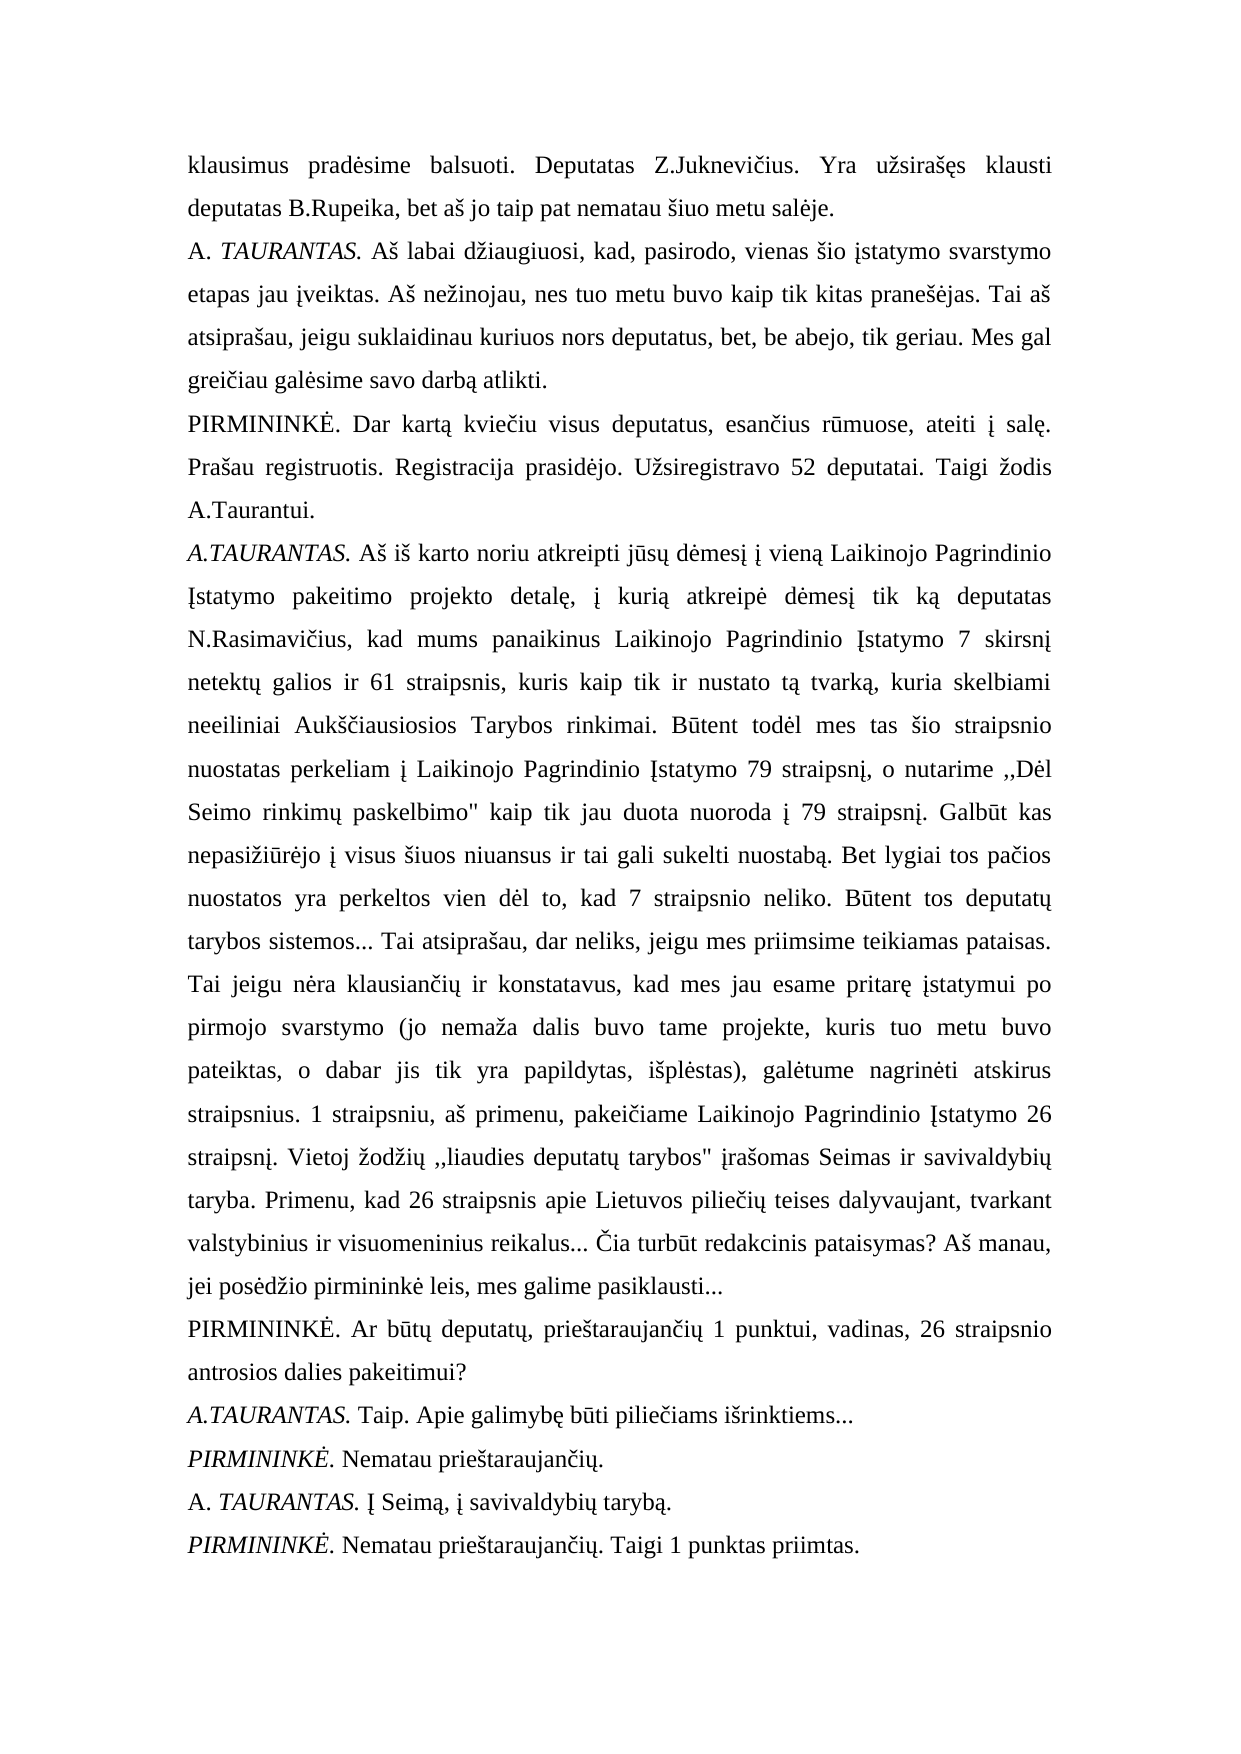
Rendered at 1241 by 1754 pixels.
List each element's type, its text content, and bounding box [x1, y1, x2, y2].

text PIRMININKĖ. Dar kartą kviečiu visus deputatus, esančius rūmuose, ateiti į salę. Prašau registruotis. Registracija prasidėjo. Užsiregistravo 52 deputatai. Taigi žodis A.Taurantui. [187, 409, 1053, 524]
text A.TAURANTAS. Aš iš karto noriu atkreipti jūsų dėmesį į vieną Laikinojo Pagrindinio Įstatymo pakeitimo projekto detalę, į kurią atkreipė dėmesį tik ką deputatas N.Rasimavičius, kad mums panaikinus Laikinojo Pagrindinio Įstatymo 7 skirsnį netektų galios ir 61 straipsnis, kuris kaip tik ir nustato tą tvarką, kuria skelbiami neeiliniai Aukščiausiosios Tarybos rinkimai. Būtent todėl mes tas šio straipsnio nuostatas perkeliam į Laikinojo Pagrindinio Įstatymo 79 straipsnį, o nutarime ,,Dėl Seimo rinkimų paskelbimo" kaip tik jau duota nuoroda į 79 straipsnį. Galbūt kas nepasižiūrėjo į visus šiuos niuansus ir tai gali sukelti nuostabą. Bet lygiai tos pačios nuostatos yra perkeltos vien dėl to, kad 7 straipsnio neliko. Būtent tos deputatų tarybos sistemos... Tai atsiprašau, dar neliks, jeigu mes priimsime teikiamas pataisas. Tai jeigu nėra klausiančių ir konstatavus, kad mes jau esame pritarę įstatymui po pirmojo svarstymo (jo nemaža dalis buvo tame projekte, kuris tuo metu buvo pateiktas, o dabar jis tik yra papildytas, išplėstas), galėtume nagrinėti atskirus straipsnius. 1 straipsniu, aš primenu, pakeičiame Laikinojo Pagrindinio Įstatymo 26 straipsnį. Vietoj žodžių ,,liaudies deputatų tarybos" įrašomas Seimas ir savivaldybių taryba. Primenu, kad 26 straipsnis apie Lietuvos piliečių teises dalyvaujant, tvarkant valstybinius ir visuomeninius reikalus... Čia turbūt redakcinis pataisymas? Aš manau, jei posėdžio pirmininkė leis, mes galime pasiklausti... [187, 538, 1053, 1300]
text klausimus pradėsime balsuoti. Deputatas Z.Juknevičius. Yra užsirašęs klausti deputatas B.Rupeika, bet aš jo taip pat nematau šiuo metu salėje. [187, 150, 1053, 222]
text PIRMININKĖ. Ar būtų deputatų, prieštaraujančių 1 punktui, vadinas, 26 straipsnio antrosios dalies pakeitimui? [187, 1314, 1053, 1386]
text A.TAURANTAS. Taip. Apie galimybę būti piliečiams išrinktiems... [187, 1401, 1053, 1429]
text A. TAURANTAS. Aš labai džiaugiuosi, kad, pasirodo, vienas šio įstatymo svarstymo etapas jau įveiktas. Aš nežinojau, nes tuo metu buvo kaip tik kitas pranešėjas. Tai aš atsiprašau, jeigu suklaidinau kuriuos nors deputatus, bet, be abejo, tik geriau. Mes gal greičiau galėsime savo darbą atlikti. [187, 236, 1053, 394]
text PIRMININKĖ. Nematau prieštaraujančių. Taigi 1 punktas priimtas. [187, 1530, 1053, 1559]
text A. TAURANTAS. Į Seimą, į savivaldybių tarybą. [187, 1487, 1053, 1516]
text PIRMININKĖ. Nematau prieštaraujančių. [187, 1444, 1053, 1472]
